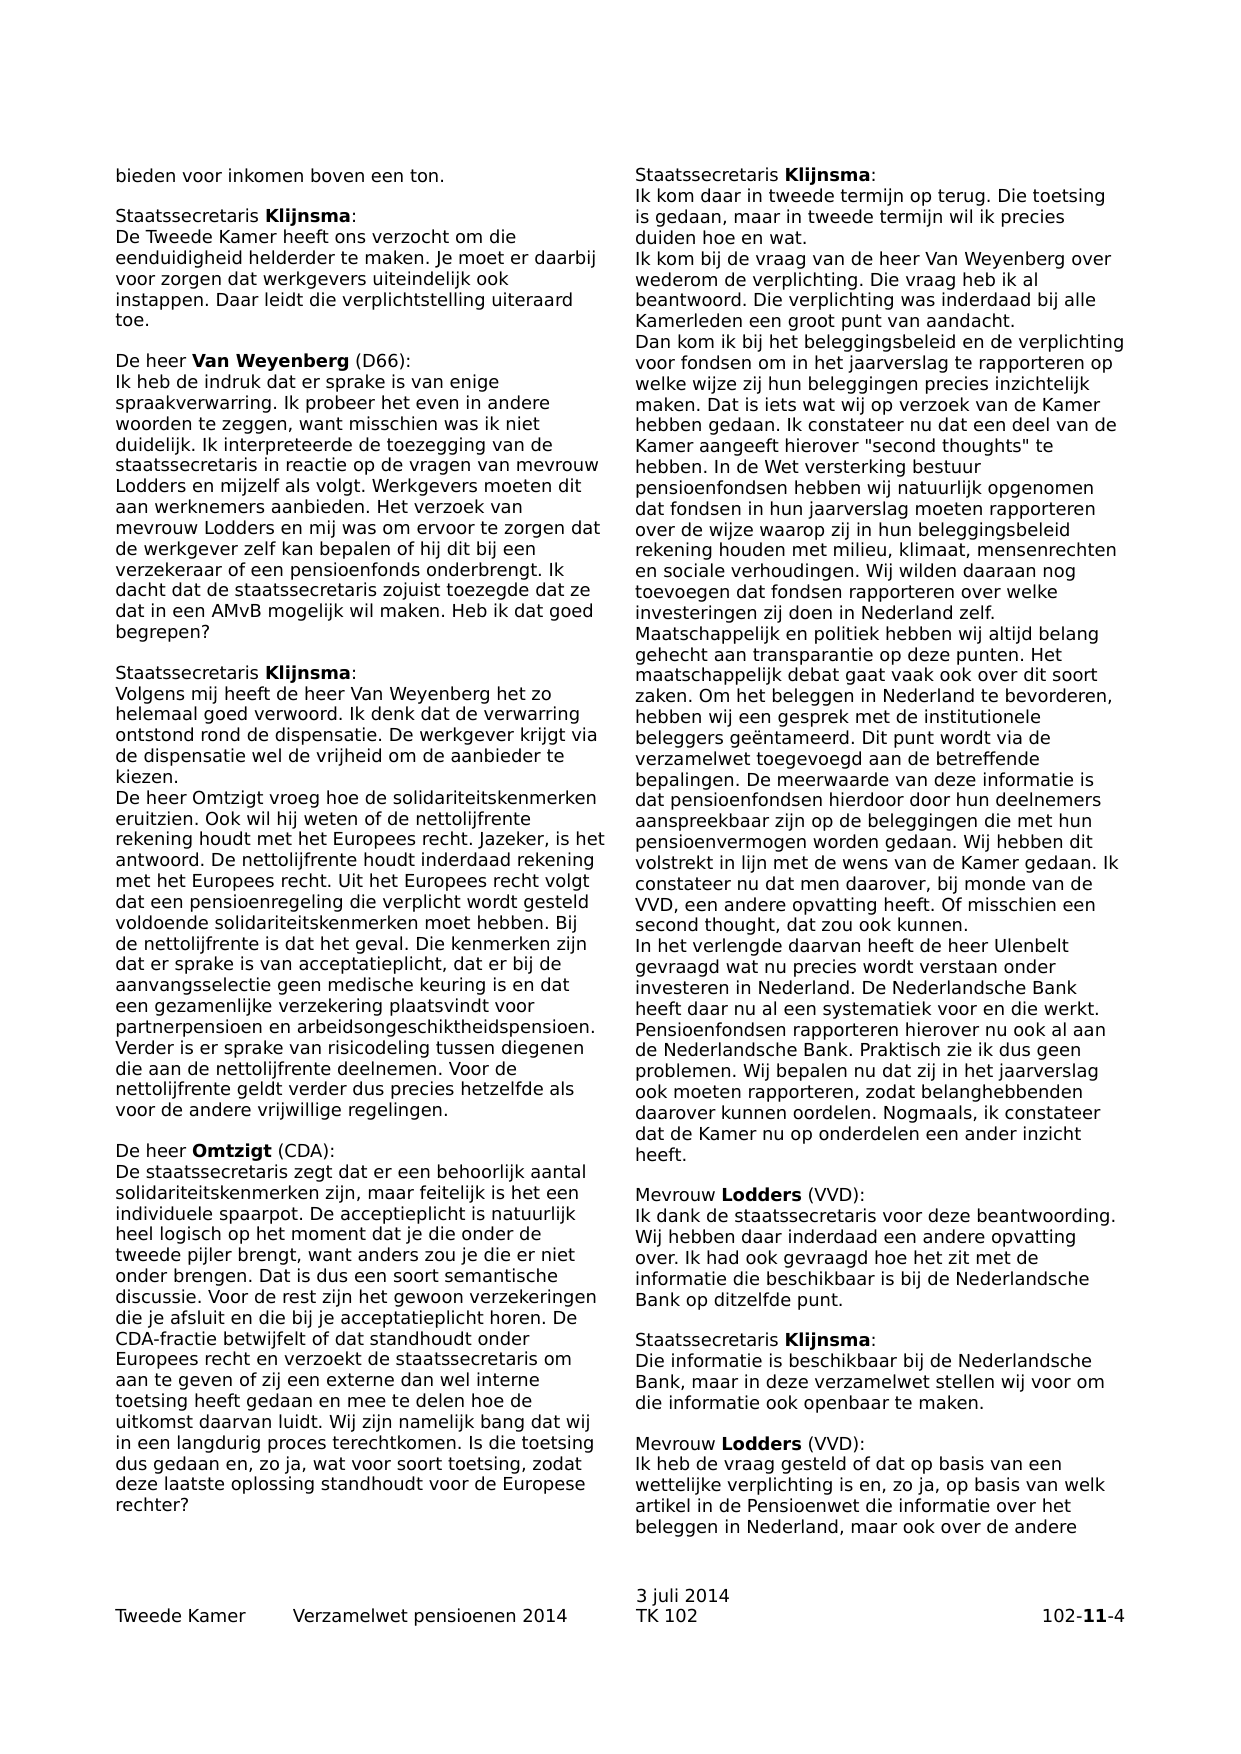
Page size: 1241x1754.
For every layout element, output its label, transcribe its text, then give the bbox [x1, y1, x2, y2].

text Staatssecretaris Klijnsma: [115, 663, 605, 683]
text Mevrouw Lodders (VVD): [635, 1433, 1125, 1454]
text Mevrouw Lodders (VVD): [635, 1185, 1125, 1206]
text Ik heb de vraag gesteld of dat op basis van een wettelijke verplichting is en, zo ja, op basis van welk artikel in de Pensioenwet die informatie over het beleggen in Nederland, maar ook over de andere [635, 1454, 1125, 1537]
text De heer Van Weyenberg (D66): [115, 351, 605, 372]
text In het verlengde daarvan heeft de heer Ulenbelt gevraagd wat nu precies wordt verstaan onder investeren in Nederland. De Nederlandsche Bank heeft daar nu al een systematiek voor en die werkt. Pensioenfondsen rapporteren hierover nu ook al aan de Nederlandsche Bank. Praktisch zie ik dus geen problemen. Wij bepalen nu dat zij in het jaarverslag ook moeten rapporteren, zodat belanghebbenden daarover kunnen oordelen. Nogmaals, ik constateer dat de Kamer nu op onderdelen een ander inzicht heeft. [635, 936, 1125, 1165]
text Ik heb de indruk dat er sprake is van enige spraakverwarring. Ik probeer het even in andere woorden te zeggen, want misschien was ik niet duidelijk. Ik interpreteerde de toezegging van de staatssecretaris in reactie op de vragen van mevrouw Lodders en mijzelf als volgt. Werkgevers moeten dit aan werknemers aanbieden. Het verzoek van mevrouw Lodders en mij was om ervoor te zorgen dat de werkgever zelf kan bepalen of hij dit bij een verzekeraar of een pensioenfonds onderbrengt. Ik dacht dat de staatssecretaris zojuist toezegde dat ze dat in een AMvB mogelijk wil maken. Heb ik dat goed begrepen? [115, 372, 605, 643]
text Staatssecretaris Klijnsma: [115, 206, 605, 227]
text Dan kom ik bij het beleggingsbeleid en de verplichting voor fondsen om in het jaarverslag te rapporteren op welke wijze zij hun beleggingen precies inzichtelijk maken. Dat is iets wat wij op verzoek van de Kamer hebben gedaan. Ik constateer nu dat een deel van de Kamer aangeeft hierover "second thoughts" te hebben. In de Wet versterking bestuur pensioenfondsen hebben wij natuurlijk opgenomen dat fondsen in hun jaarverslag moeten rapporteren over de wijze waarop zij in hun beleggingsbeleid rekening houden met milieu, klimaat, mensenrechten en sociale verhoudingen. Wij wilden daaraan nog toevoegen dat fondsen rapporteren over welke investeringen zij doen in Nederland zelf. Maatschappelijk en politiek hebben wij altijd belang gehecht aan transparantie op deze punten. Het maatschappelijk debat gaat vaak ook over dit soort zaken. Om het beleggen in Nederland te bevorderen, hebben wij een gesprek met de institutionele beleggers geëntameerd. Dit punt wordt via de verzamelwet toegevoegd aan de betreffende bepalingen. De meerwaarde van deze informatie is dat pensioenfondsen hierdoor door hun deelnemers aanspreekbaar zijn op de beleggingen die met hun pensioenvermogen worden gedaan. Wij hebben dit volstrekt in lijn met de wens van de Kamer gedaan. Ik constateer nu dat men daarover, bij monde van de VVD, een andere opvatting heeft. Of misschien een second thought, dat zou ook kunnen. [635, 332, 1125, 936]
text Ik kom bij de vraag van de heer Van Weyenberg over wederom de verplichting. Die vraag heb ik al beantwoord. Die verplichting was inderdaad bij alle Kamerleden een groot punt van aandacht. [635, 248, 1125, 332]
text Ik dank de staatssecretaris voor deze beantwoording. Wij hebben daar inderdaad een andere opvatting over. Ik had ook gevraagd hoe het zit met de informatie die beschikbaar is bij de Nederlandsche Bank op ditzelfde punt. [635, 1206, 1125, 1310]
text Die informatie is beschikbaar bij de Nederlandsche Bank, maar in deze verzamelwet stellen wij voor om die informatie ook openbaar te maken. [635, 1351, 1125, 1413]
text Ik kom daar in tweede termijn op terug. Die toetsing is gedaan, maar in tweede termijn wil ik precies duiden hoe en wat. [635, 186, 1125, 248]
text De heer Omtzigt vroeg hoe de solidariteitskenmerken eruitzien. Ook wil hij weten of de nettolijfrente rekening houdt met het Europees recht. Jazeker, is het antwoord. De nettolijfrente houdt inderdaad rekening met het Europees recht. Uit het Europees recht volgt dat een pensioenregeling die verplicht wordt gesteld voldoende solidariteitskenmerken moet hebben. Bij de nettolijfrente is dat het geval. Die kenmerken zijn dat er sprake is van acceptatieplicht, dat er bij de aanvangsselectie geen medische keuring is en dat een gezamenlijke verzekering plaatsvindt voor partnerpensioen en arbeidsongeschiktheidspensioen. Verder is er sprake van risicodeling tussen diegenen die aan de nettolijfrente deelnemen. Voor de nettolijfrente geldt verder dus precies hetzelfde als voor de andere vrijwillige regelingen. [115, 787, 605, 1121]
text Volgens mij heeft de heer Van Weyenberg het zo helemaal goed verwoord. Ik denk dat de verwarring ontstond rond de dispensatie. De werkgever krijgt via de dispensatie wel de vrijheid om de aanbieder te kiezen. [115, 683, 605, 787]
text Staatssecretaris Klijnsma: [635, 165, 1125, 186]
text De Tweede Kamer heeft ons verzocht om die eenduidigheid helderder te maken. Je moet er daarbij voor zorgen dat werkgevers uiteindelijk ook instappen. Daar leidt die verplichtstelling uiteraard toe. [115, 227, 605, 331]
text bieden voor inkomen boven een ton. [115, 165, 605, 186]
text De heer Omtzigt (CDA): [115, 1141, 605, 1162]
text Staatssecretaris Klijnsma: [635, 1330, 1125, 1351]
text De staatssecretaris zegt dat er een behoorlijk aantal solidariteitskenmerken zijn, maar feitelijk is het een individuele spaarpot. De acceptieplicht is natuurlijk heel logisch op het moment dat je die onder de tweede pijler brengt, want anders zou je die er niet onder brengen. Dat is dus een soort semantische discussie. Voor de rest zijn het gewoon verzekeringen die je afsluit en die bij je acceptatieplicht horen. De CDA-fractie betwijfelt of dat standhoudt onder Europees recht en verzoekt de staatssecretaris om aan te geven of zij een externe dan wel interne toetsing heeft gedaan en mee te delen hoe de uitkomst daarvan luidt. Wij zijn namelijk bang dat wij in een langdurig proces terechtkomen. Is die toetsing dus gedaan en, zo ja, wat voor soort toetsing, zodat deze laatste oplossing standhoudt voor de Europese rechter? [115, 1162, 605, 1516]
